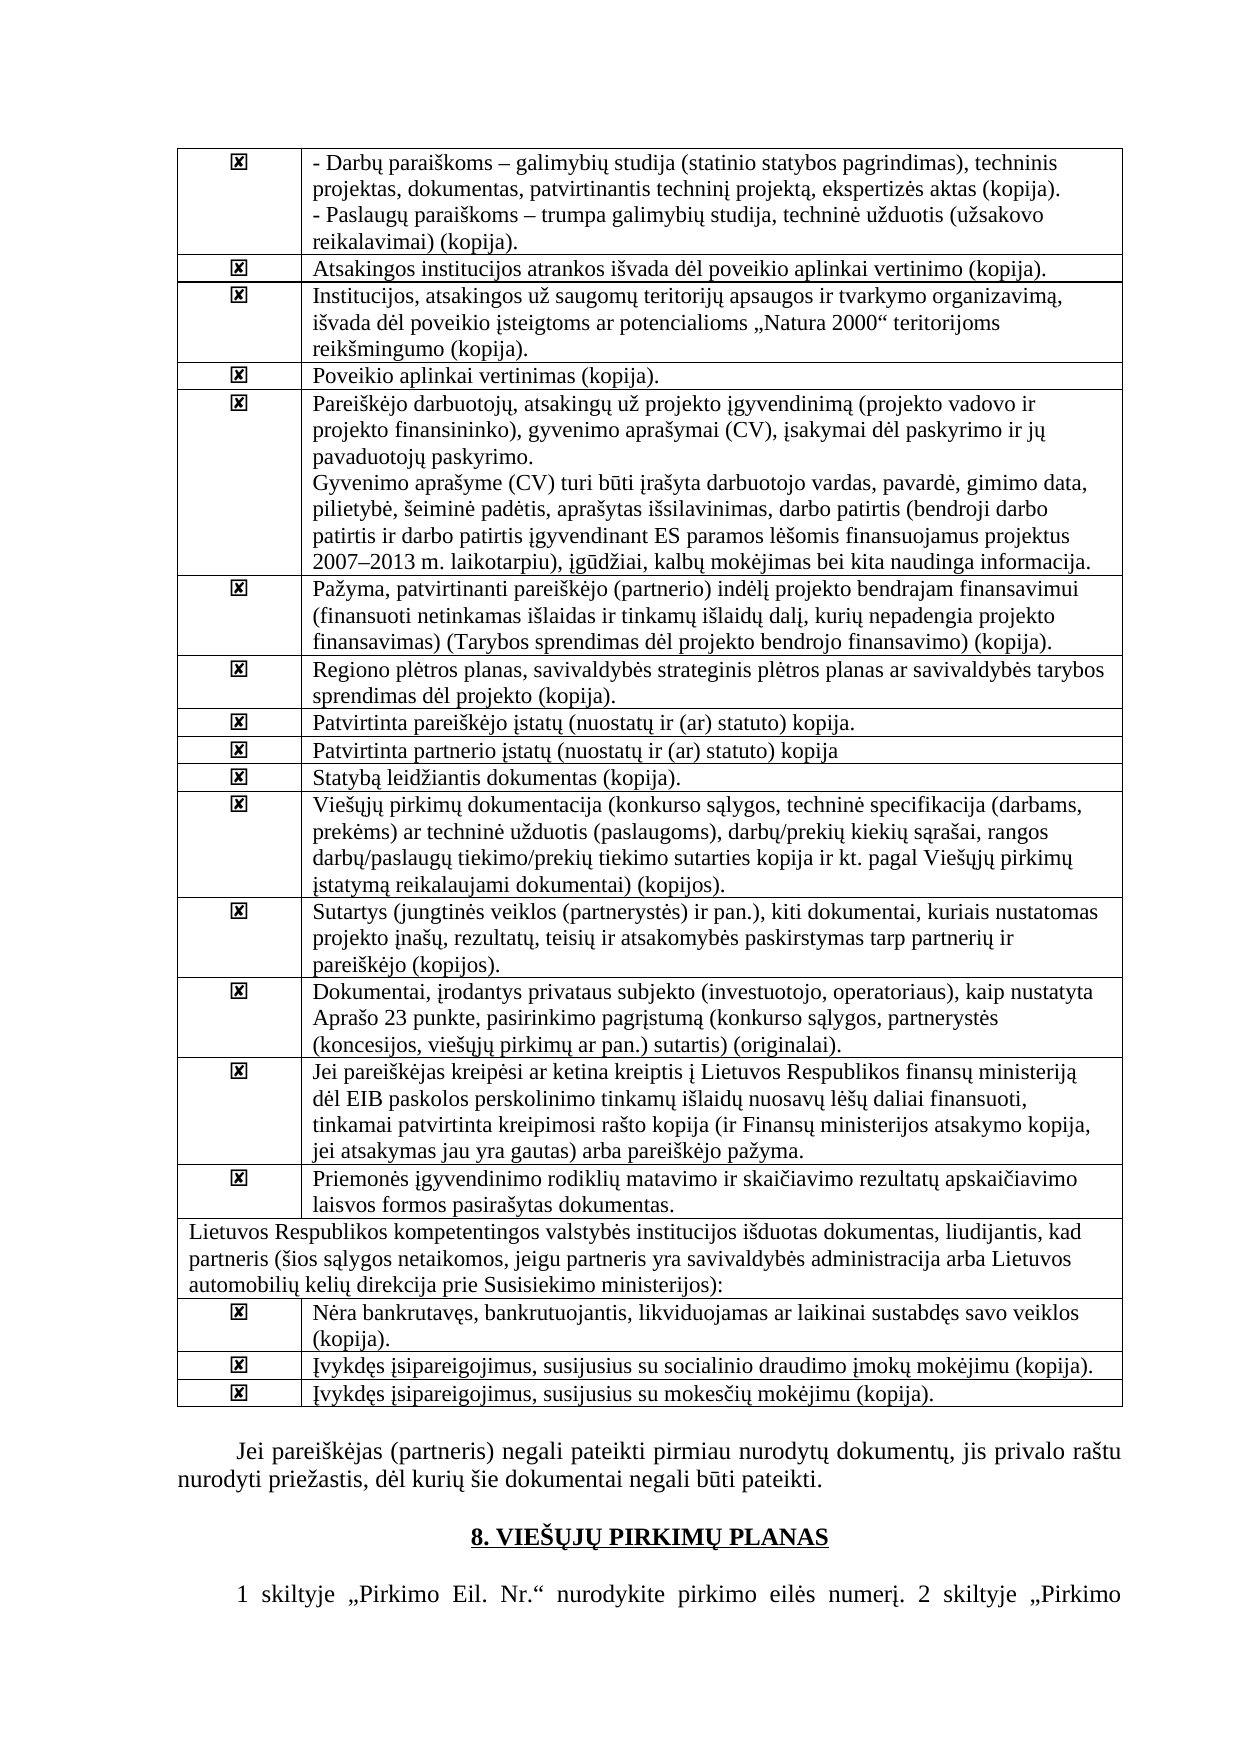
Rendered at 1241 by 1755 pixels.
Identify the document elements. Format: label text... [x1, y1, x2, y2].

table_cell Patvirtinta partnerio įstatų (nuostatų ir (ar) statuto) kopija [302, 737, 1122, 763]
table_cell [X] [178, 390, 301, 574]
table_cell [X] [178, 576, 301, 654]
table_cell - Darbų paraiškoms – galimybių studija (statinio statybos pagrindimas), techninis projektas, dokumentas, patvirtinantis techninį projektą, ekspertizės aktas (kopija). - Paslaugų paraiškoms – trumpa galimybių studija, techninė užduotis (užsakovo reikalavimai) (kopija). [302, 149, 1122, 254]
table_cell Institucijos, atsakingos už saugomų teritorijų apsaugos ir tvarkymo organizavimą, išvada dėl poveikio įsteigtoms ar potencialioms „Natura 2000“ teritorijoms reikšmingumo (kopija). [302, 283, 1122, 362]
table_cell Jei pareiškėjas kreipėsi ar ketina kreiptis į Lietuvos Respublikos finansų ministeriją dėl EIB paskolos perskolinimo tinkamų išlaidų nuosavų lėšų daliai finansuoti, tinkamai patvirtinta kreipimosi rašto kopija (ir Finansų ministerijos atsakymo kopija, jei atsakymas jau yra gautas) arba pareiškėjo pažyma. [302, 1058, 1122, 1164]
table_cell Sutartys (jungtinės veiklos (partnerystės) ir pan.), kiti dokumentai, kuriais nustatomas projekto įnašų, rezultatų, teisių ir atsakomybės paskirstymas tarp partnerių ir pareiškėjo (kopijos). [302, 898, 1122, 977]
table_cell [X] [178, 149, 301, 254]
table_cell Priemonės įgyvendinimo rodiklių matavimo ir skaičiavimo rezultatų apskaičiavimo laisvos formos pasirašytas dokumentas. [302, 1165, 1122, 1217]
table_cell [X] [178, 363, 301, 389]
table_cell [X] [178, 1299, 301, 1351]
table_cell [X] [178, 978, 301, 1057]
table_cell [X] [178, 1165, 301, 1217]
table_cell Nėra bankrutavęs, bankrutuojantis, likviduojamas ar laikinai sustabdęs savo veiklos (kopija). [302, 1299, 1122, 1351]
table_cell Viešųjų pirkimų dokumentacija (konkurso sąlygos, techninė specifikacija (darbams, prekėms) ar techninė užduotis (paslaugoms), darbų/prekių kiekių sąrašai, rangos darbų/paslaugų tiekimo/prekių tiekimo sutarties kopija ir kt. pagal Viešųjų pirkimų įstatymą reikalaujami dokumentai) (kopijos). [302, 792, 1122, 897]
table_cell [X] [178, 764, 301, 791]
text Jei pareiškėjas (partneris) negali pateikti pirmiau nurodytų dokumentų, jis privalo raštu nurodyti priežastis, dėl kurių šie dokumentai negali būti pateikti. [177, 1436, 1122, 1493]
table_cell Pažyma, patvirtinanti pareiškėjo (partnerio) indėlį projekto bendrajam finansavimui (finansuoti netinkamas išlaidas ir tinkamų išlaidų dalį, kurių nepadengia projekto finansavimas) (Tarybos sprendimas dėl projekto bendrojo finansavimo) (kopija). [302, 576, 1122, 654]
text 8. Viešųjų pirkimų planas [177, 1522, 1122, 1551]
table_cell [X] [178, 792, 301, 897]
table_cell Lietuvos Respublikos kompetentingos valstybės institucijos išduotas dokumentas, liudijantis, kad partneris (šios sąlygos netaikomos, jeigu partneris yra savivaldybės administracija arba Lietuvos automobilių kelių direkcija prie Susisiekimo ministerijos): [178, 1219, 1122, 1297]
table_cell Atsakingos institucijos atrankos išvada dėl poveikio aplinkai vertinimo (kopija). [302, 255, 1122, 281]
table_cell [X] [178, 255, 301, 281]
table_cell Regiono plėtros planas, savivaldybės strateginis plėtros planas ar savivaldybės tarybos sprendimas dėl projekto (kopija). [302, 656, 1122, 708]
table_cell [X] [178, 737, 301, 763]
table_cell Įvykdęs įsipareigojimus, susijusius su socialinio draudimo įmokų mokėjimu (kopija). [302, 1352, 1122, 1379]
table_cell Statybą leidžiantis dokumentas (kopija). [302, 764, 1122, 791]
table_cell [X] [178, 283, 301, 362]
table_cell Dokumentai, įrodantys privataus subjekto (investuotojo, operatoriaus), kaip nustatyta Aprašo 23 punkte, pasirinkimo pagrįstumą (konkurso sąlygos, partnerystės (koncesijos, viešųjų pirkimų ar pan.) sutartis) (originalai). [302, 978, 1122, 1057]
table_cell [X] [178, 1352, 301, 1379]
table_cell Pareiškėjo darbuotojų, atsakingų už projekto įgyvendinimą (projekto vadovo ir projekto finansininko), gyvenimo aprašymai (CV), įsakymai dėl paskyrimo ir jų pavaduotojų paskyrimo. Gyvenimo aprašyme (CV) turi būti įrašyta darbuotojo vardas, pavardė, gimimo data, pilietybė, šeiminė padėtis, aprašytas išsilavinimas, darbo patirtis (bendroji darbo patirtis ir darbo patirtis įgyvendinant ES paramos lėšomis finansuojamus projektus 2007–2013 m. laikotarpiu), įgūdžiai, kalbų mokėjimas bei kita naudinga informacija. [302, 390, 1122, 574]
table_cell [X] [178, 1380, 301, 1406]
table_cell Patvirtinta pareiškėjo įstatų (nuostatų ir (ar) statuto) kopija. [302, 709, 1122, 736]
table_cell Įvykdęs įsipareigojimus, susijusius su mokesčių mokėjimu (kopija). [302, 1380, 1122, 1406]
table_cell [X] [178, 1058, 301, 1164]
text 1 skiltyje „Pirkimo Eil. Nr.“ nurodykite pirkimo eilės numerį. 2 skiltyje „Pirkimo [177, 1579, 1122, 1608]
table_cell [X] [178, 898, 301, 977]
table_cell Poveikio aplinkai vertinimas (kopija). [302, 363, 1122, 389]
table_cell [X] [178, 709, 301, 736]
table_cell [X] [178, 656, 301, 708]
